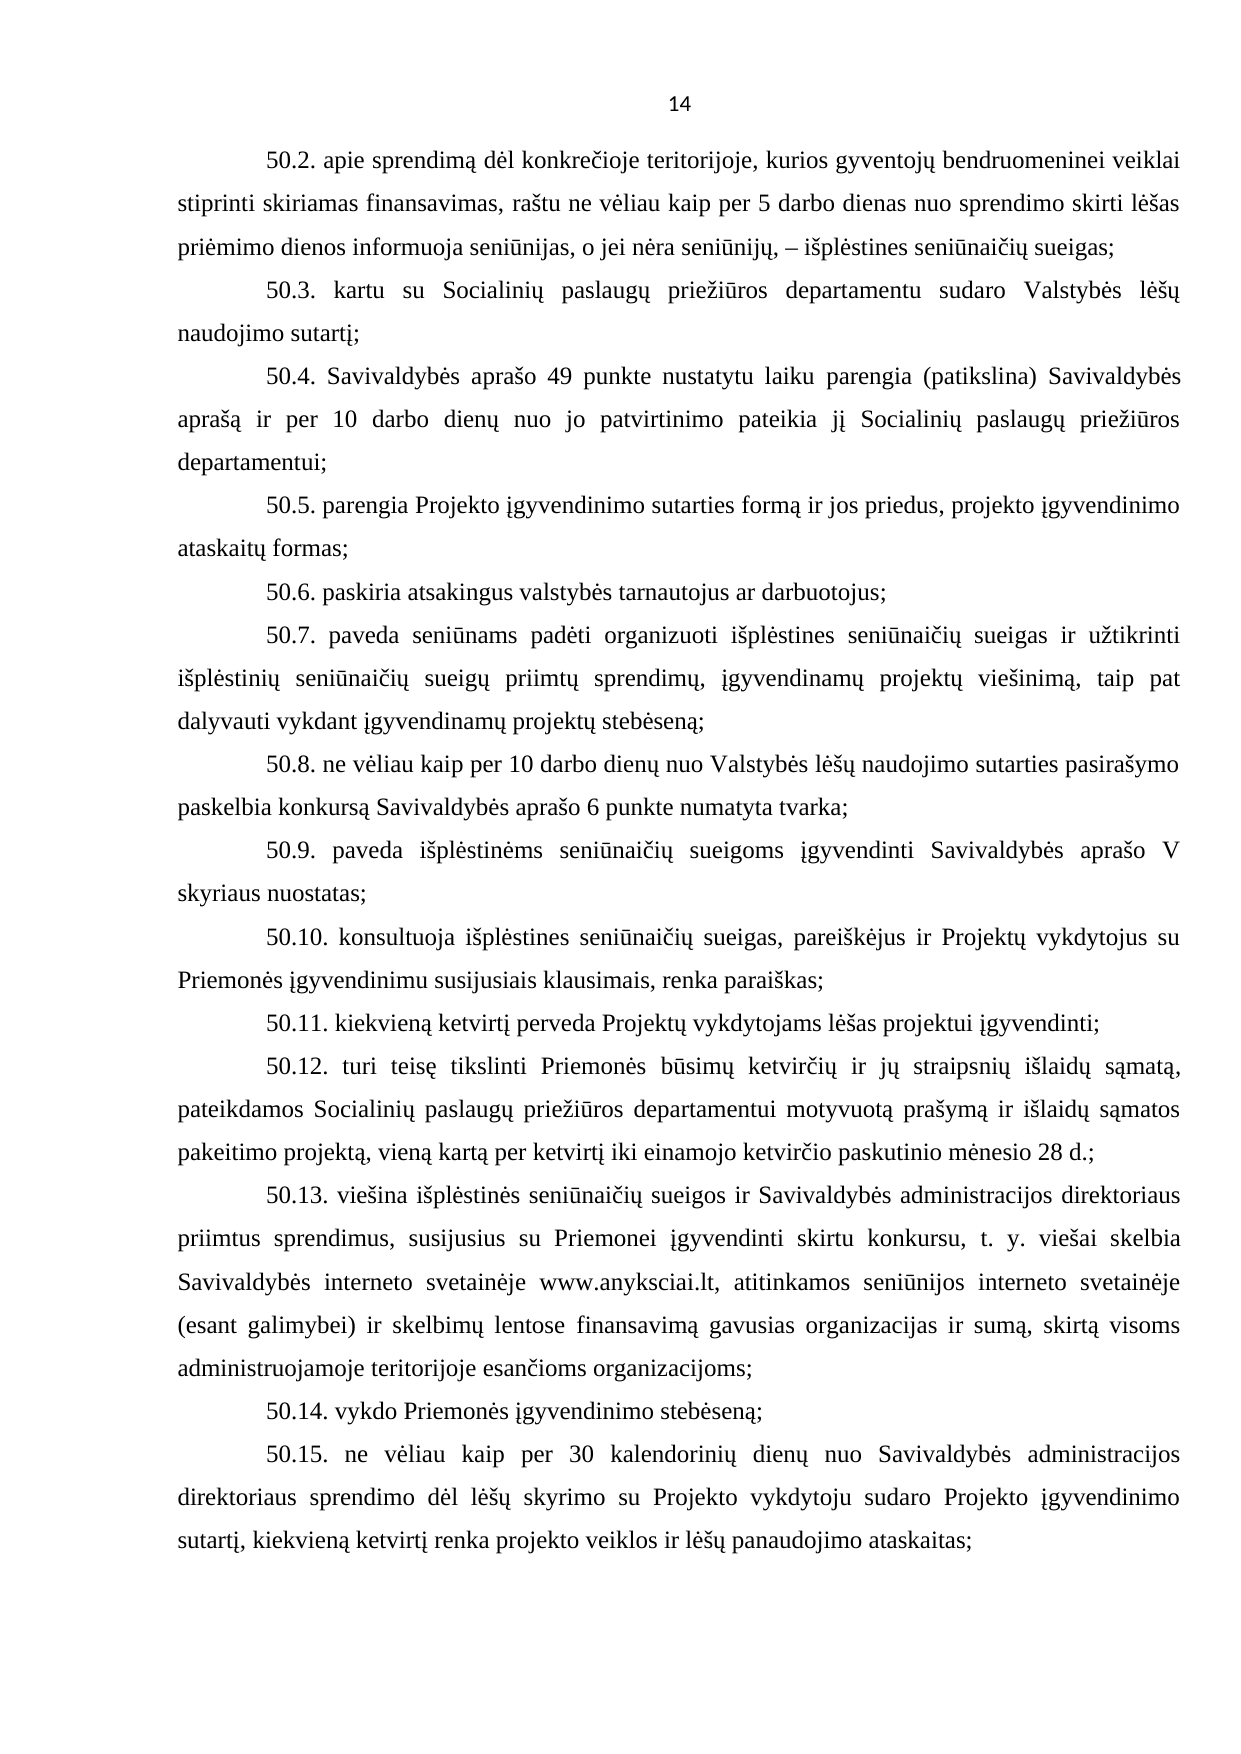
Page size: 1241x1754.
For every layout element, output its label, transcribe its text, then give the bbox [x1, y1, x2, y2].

text 50.9. paveda išplėstinėms seniūnaičių sueigoms įgyvendinti Savivaldybės aprašo V skyriaus nuostatas; [177, 835, 1181, 907]
text 50.3. kartu su Socialinių paslaugų priežiūros departamentu sudaro Valstybės lėšų naudojimo sutartį; [177, 275, 1181, 347]
text 50.10. konsultuoja išplėstines seniūnaičių sueigas, pareiškėjus ir Projektų vykdytojus su Priemonės įgyvendinimu susijusiais klausimais, renka paraiškas; [177, 922, 1181, 993]
text 50.6. paskiria atsakingus valstybės tarnautojus ar darbuotojus; [177, 577, 1181, 605]
text 50.14. vykdo Priemonės įgyvendinimo stebėseną; [177, 1396, 1181, 1425]
text 50.5. parengia Projekto įgyvendinimo sutarties formą ir jos priedus, projekto įgyvendinimo ataskaitų formas; [177, 490, 1181, 562]
text 50.4. Savivaldybės aprašo 49 punkte nustatytu laiku parengia (patikslina) Savivaldybės aprašą ir per 10 darbo dienų nuo jo patvirtinimo pateikia jį Socialinių paslaugų priežiūros departamentui; [177, 361, 1181, 476]
text 50.15. ne vėliau kaip per 30 kalendorinių dienų nuo Savivaldybės administracijos direktoriaus sprendimo dėl lėšų skyrimo su Projekto vykdytoju sudaro Projekto įgyvendinimo sutartį, kiekvieną ketvirtį renka projekto veiklos ir lėšų panaudojimo ataskaitas; [177, 1439, 1181, 1554]
text 50.7. paveda seniūnams padėti organizuoti išplėstines seniūnaičių sueigas ir užtikrinti išplėstinių seniūnaičių sueigų priimtų sprendimų, įgyvendinamų projektų viešinimą, taip pat dalyvauti vykdant įgyvendinamų projektų stebėseną; [177, 620, 1181, 735]
text 50.13. viešina išplėstinės seniūnaičių sueigos ir Savivaldybės administracijos direktoriaus priimtus sprendimus, susijusius su Priemonei įgyvendinti skirtu konkursu, t. y. viešai skelbia Savivaldybės interneto svetainėje www.anyksciai.lt, atitinkamos seniūnijos interneto svetainėje (esant galimybei) ir skelbimų lentose finansavimą gavusias organizacijas ir sumą, skirtą visoms administruojamoje teritorijoje esančioms organizacijoms; [177, 1180, 1181, 1382]
text 50.12. turi teisę tikslinti Priemonės būsimų ketvirčių ir jų straipsnių išlaidų sąmatą, pateikdamos Socialinių paslaugų priežiūros departamentui motyvuotą prašymą ir išlaidų sąmatos pakeitimo projektą, vieną kartą per ketvirtį iki einamojo ketvirčio paskutinio mėnesio 28 d.; [177, 1051, 1181, 1166]
text 50.2. apie sprendimą dėl konkrečioje teritorijoje, kurios gyventojų bendruomeninei veiklai stiprinti skiriamas finansavimas, raštu ne vėliau kaip per 5 darbo dienas nuo sprendimo skirti lėšas priėmimo dienos informuoja seniūnijas, o jei nėra seniūnijų, – išplėstines seniūnaičių sueigas; [177, 145, 1181, 260]
text 50.11. kiekvieną ketvirtį perveda Projektų vykdytojams lėšas projektui įgyvendinti; [177, 1008, 1181, 1037]
text 50.8. ne vėliau kaip per 10 darbo dienų nuo Valstybės lėšų naudojimo sutarties pasirašymo paskelbia konkursą Savivaldybės aprašo 6 punkte numatyta tvarka; [177, 749, 1181, 821]
